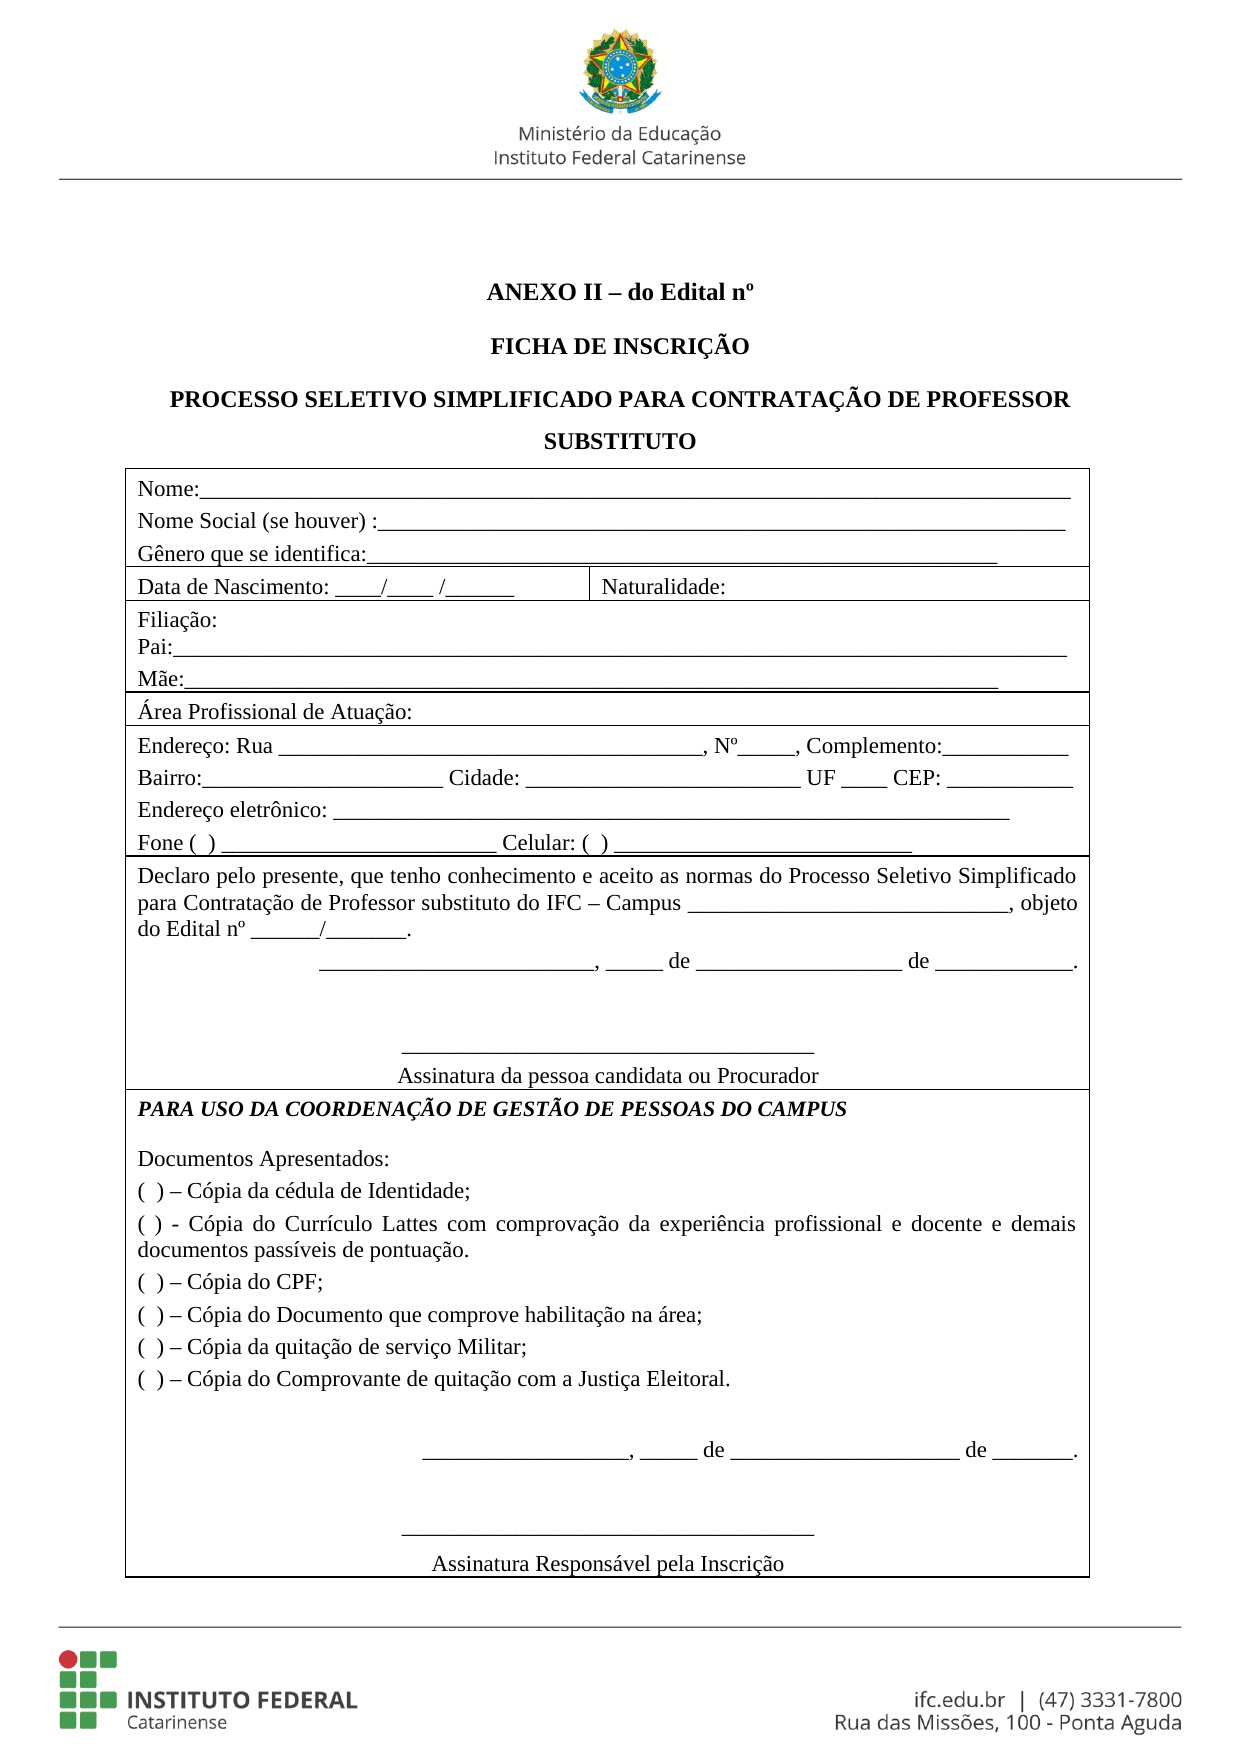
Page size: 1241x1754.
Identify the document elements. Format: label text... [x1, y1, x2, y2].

table_cell Endereço: Rua _____________________________________, Nº_____, Complemento:___________ Bairro:_____________________ Cidade: ________________________ UF ____ CEP: ___________ Endereço eletrônico: ___________________________________________________________ Fone ( ) ________________________ Celular: ( ) __________________________ [126, 726, 1089, 855]
picture [0, 21, 1241, 180]
table_header Nome:____________________________________________________________________________ Nome Social (se houver) :____________________________________________________________ Gênero que se identifica:_______________________________________________________ [126, 469, 1089, 566]
text PROCESSO SELETIVO SIMPLIFICADO PARA CONTRATAÇÃO DE PROFESSOR SUBSTITUTO [148, 386, 1093, 454]
table_cell Filiação: Pai:______________________________________________________________________________ Mãe:_______________________________________________________________________ [126, 601, 1089, 691]
table_cell Área Profissional de Atuação: [126, 693, 1089, 725]
text FICHA DE INSCRIÇÃO [148, 332, 1093, 360]
table_cell Data de Nascimento: ____/____ /______ [126, 567, 589, 599]
table_cell Declaro pelo presente, que tenho conhecimento e aceito as normas do Processo Seletivo Simplificado para Contratação de Professor substituto do IFC – Campus ____________________________, objeto do Edital nº ______/_______. ________________________, _____ de __________________ de ____________. ____________________________________ Assinatura da pessoa candidata ou Procurador [126, 857, 1089, 1089]
table_cell Naturalidade: [590, 567, 1089, 599]
picture [0, 1626, 1240, 1754]
table_cell PARA USO DA COORDENAÇÃO DE GESTÃO DE PESSOAS DO CAMPUS Documentos Apresentados: ( ) – Cópia da cédula de Identidade; ( ) - Cópia do Currículo Lattes com comprovação da experiência profissional e docente e demais documentos passíveis de pontuação. ( ) – Cópia do CPF; ( ) – Cópia do Documento que comprove habilitação na área; ( ) – Cópia da quitação de serviço Militar; ( ) – Cópia do Comprovante de quitação com a Justiça Eleitoral. __________________, _____ de ____________________ de _______. ____________________________________ Assinatura Responsável pela Inscrição [126, 1090, 1089, 1576]
text ANEXO II – do Edital nº [148, 277, 1093, 306]
